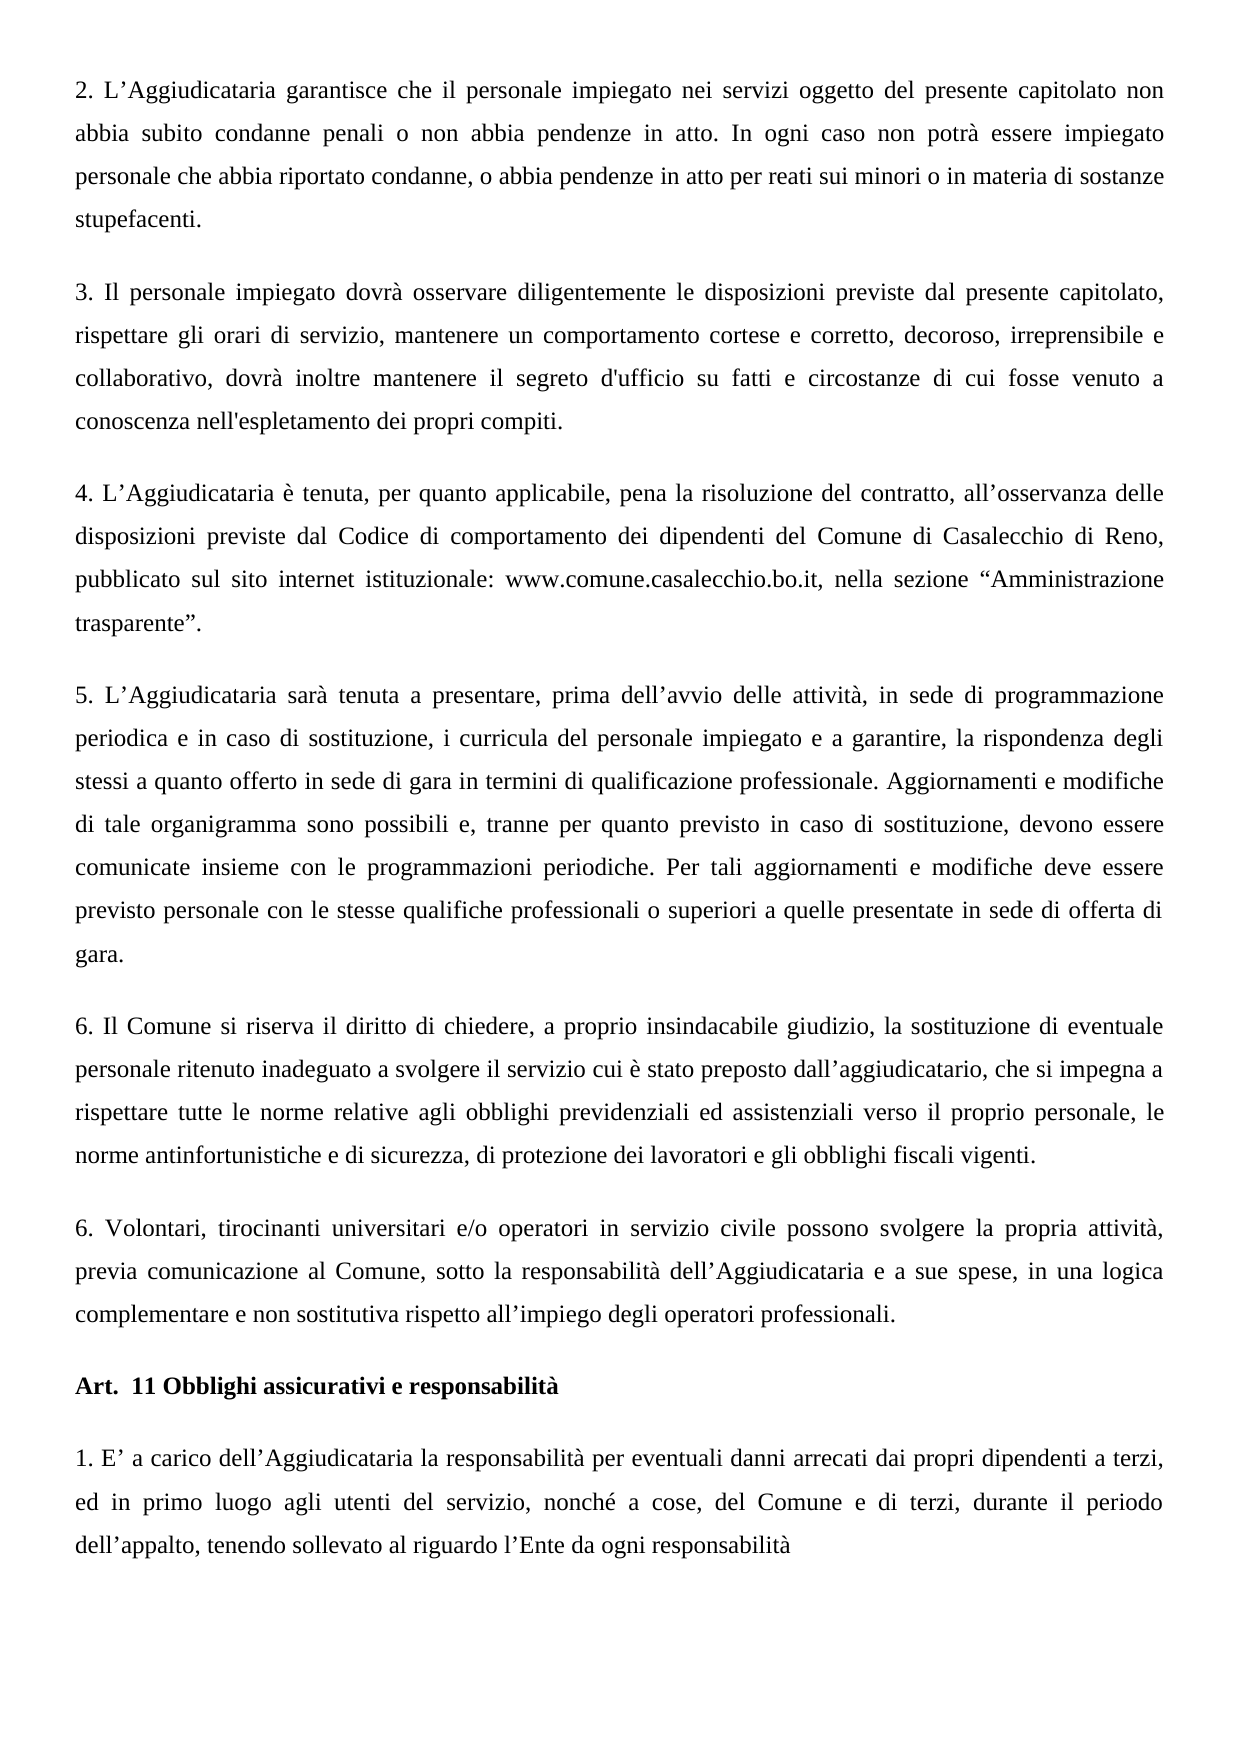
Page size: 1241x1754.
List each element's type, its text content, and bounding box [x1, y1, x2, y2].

text 6. Volontari, tirocinanti universitari e/o operatori in servizio civile possono svolgere la propria attività, previa comunicazione al Comune, sotto la responsabilità dell’Aggiudicataria e a sue spese, in una logica complementare e non sostitutiva rispetto all’impiego degli operatori professionali. [75, 1213, 1165, 1328]
text 3. Il personale impiegato dovrà osservare diligentemente le disposizioni previste dal presente capitolato, rispettare gli orari di servizio, mantenere un comportamento cortese e corretto, decoroso, irreprensibile e collaborativo, dovrà inoltre mantenere il segreto d'ufficio su fatti e circostanze di cui fosse venuto a conoscenza nell'espletamento dei propri compiti. [75, 277, 1165, 435]
text Art. 11 Obblighi assicurativi e responsabilità [75, 1371, 1165, 1400]
text 6. Il Comune si riserva il diritto di chiedere, a proprio insindacabile giudizio, la sostituzione di eventuale personale ritenuto inadeguato a svolgere il servizio cui è stato preposto dall’aggiudicatario, che si impegna a rispettare tutte le norme relative agli obblighi previdenziali ed assistenziali verso il proprio personale, le norme antinfortunistiche e di sicurezza, di protezione dei lavoratori e gli obblighi fiscali vigenti. [75, 1011, 1165, 1169]
text 1. E’ a carico dell’Aggiudicataria la responsabilità per eventuali danni arrecati dai propri dipendenti a terzi, ed in primo luogo agli utenti del servizio, nonché a cose, del Comune e di terzi, durante il periodo dell’appalto, tenendo sollevato al riguardo l’Ente da ogni responsabilità [75, 1443, 1165, 1558]
text 2. L’Aggiudicataria garantisce che il personale impiegato nei servizi oggetto del presente capitolato non abbia subito condanne penali o non abbia pendenze in atto. In ogni caso non potrà essere impiegato personale che abbia riportato condanne, o abbia pendenze in atto per reati sui minori o in materia di sostanze stupefacenti. [75, 75, 1165, 233]
text 4. L’Aggiudicataria è tenuta, per quanto applicabile, pena la risoluzione del contratto, all’osservanza delle disposizioni previste dal Codice di comportamento dei dipendenti del Comune di Casalecchio di Reno, pubblicato sul sito internet istituzionale: www.comune.casalecchio.bo.it, nella sezione “Amministrazione trasparente”. [75, 478, 1165, 636]
text 5. L’Aggiudicataria sarà tenuta a presentare, prima dell’avvio delle attività, in sede di programmazione periodica e in caso di sostituzione, i curricula del personale impiegato e a garantire, la rispondenza degli stessi a quanto offerto in sede di gara in termini di qualificazione professionale. Aggiornamenti e modifiche di tale organigramma sono possibili e, tranne per quanto previsto in caso di sostituzione, devono essere comunicate insieme con le programmazioni periodiche. Per tali aggiornamenti e modifiche deve essere previsto personale con le stesse qualifiche professionali o superiori a quelle presentate in sede di offerta di gara. [75, 680, 1165, 967]
